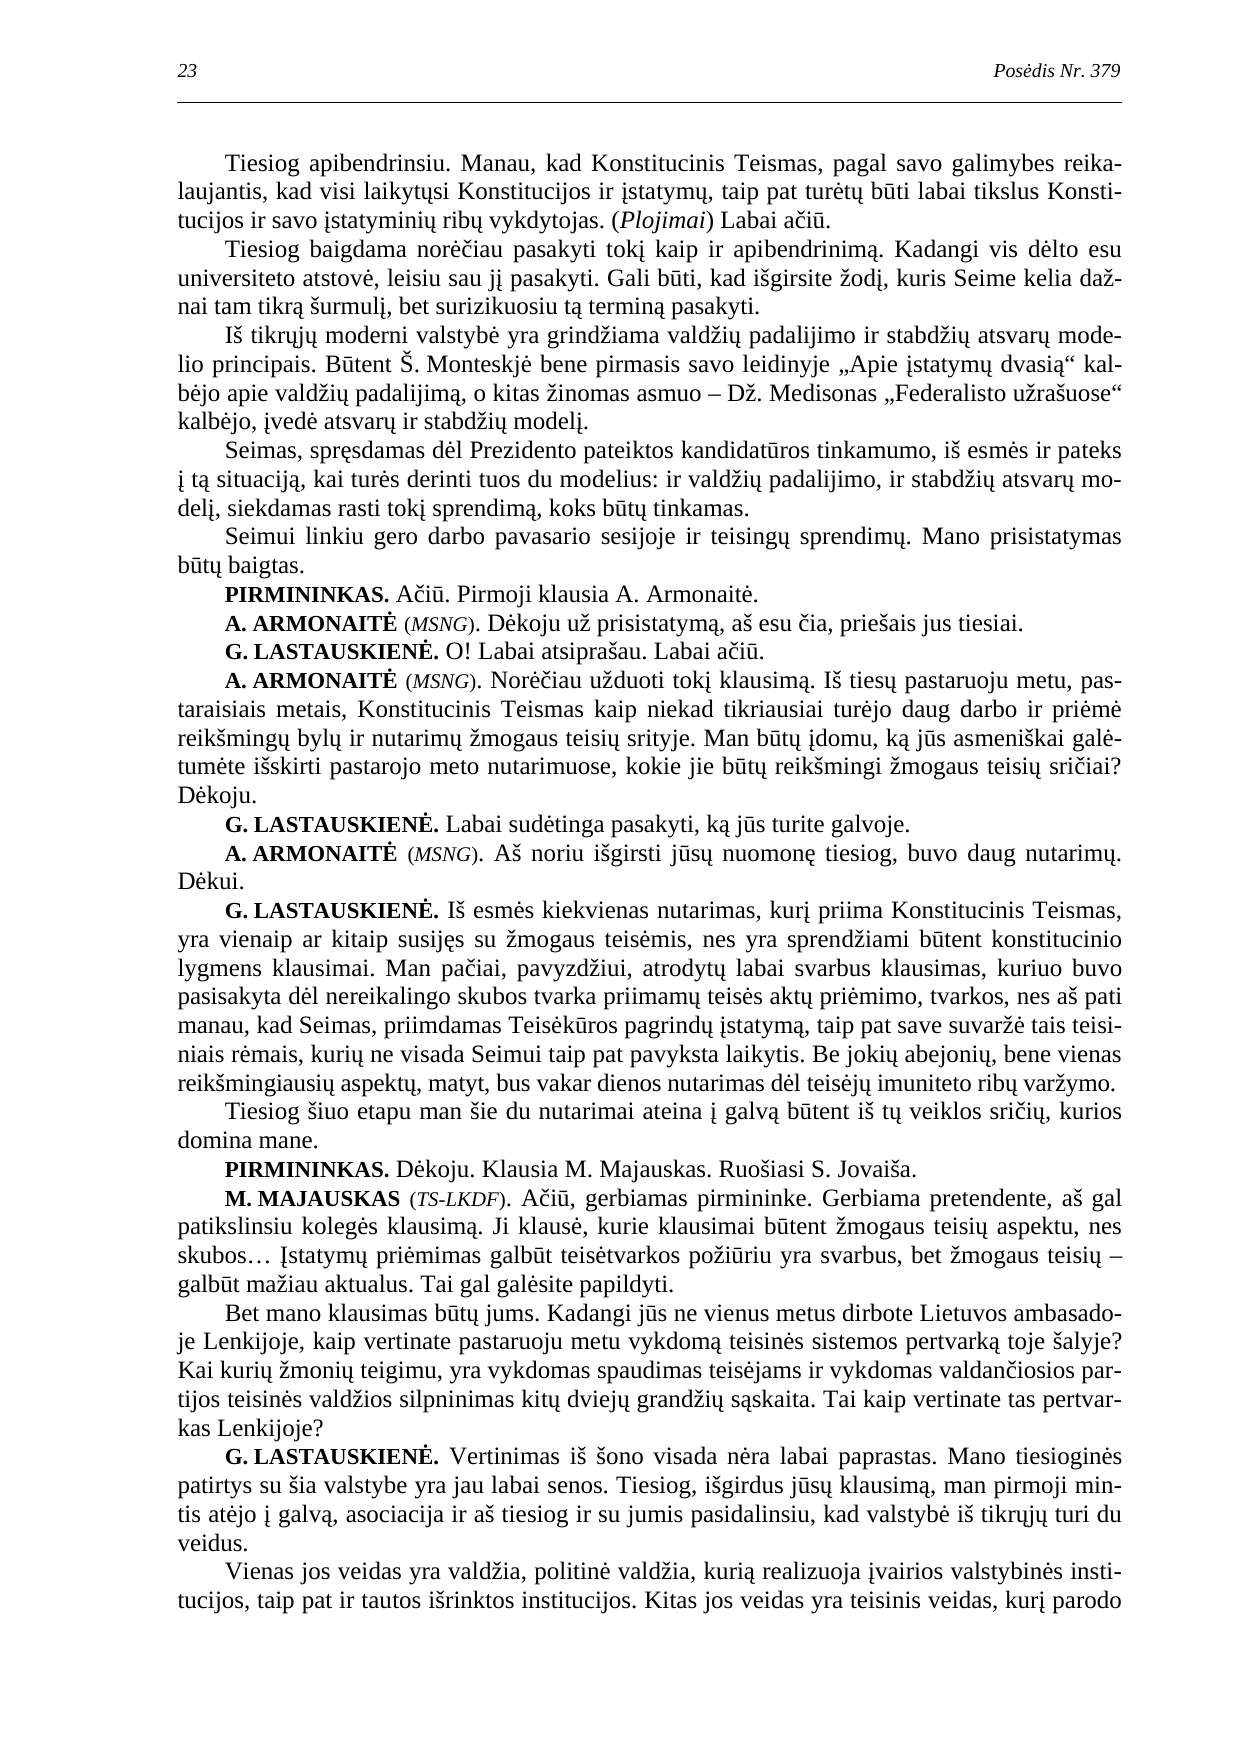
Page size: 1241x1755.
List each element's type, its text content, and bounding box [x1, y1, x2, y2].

text PIRMININKAS. Ačiū. Pir­mo­ji klau­sia A. Ar­mo­nai­tė. [177, 579, 1122, 608]
text Sei­mui lin­kiu ge­ro dar­bo pa­va­sa­rio se­si­jo­je ir tei­sin­gų spren­di­mų. Ma­no pri­sis­ta­ty­mas bū­tų baig­tas. [177, 521, 1122, 579]
text Sei­mas, spręs­da­mas dėl Pre­zi­den­to pa­teik­tos kan­di­da­tū­ros tin­ka­mu­mo, iš es­mės ir pa­teks į tą si­tu­a­ci­ją, kai tu­rės de­rin­ti tuos du mo­de­lius: ir val­džių pa­da­li­ji­mo, ir stab­džių at­sva­rų mo­de­lį, siek­da­mas ras­ti to­kį spren­di­mą, koks bū­tų tin­ka­mas. [177, 435, 1122, 521]
text Bet ma­no klau­si­mas bū­tų jums. Ka­dan­gi jūs ne vie­nus me­tus dir­bo­te Lie­tu­vos am­ba­sa­do­je Len­ki­jo­je, kaip ver­ti­na­te pas­ta­ruo­ju me­tu vyk­do­mą tei­si­nės sis­te­mos per­tvar­ką to­je ša­ly­je? Kai ku­rių žmo­nių tei­gi­mu, yra vyk­do­mas spau­di­mas tei­sė­jams ir vyk­do­mas val­dan­čio­sios par­ti­jos tei­si­nės val­džios sil­pni­ni­mas ki­tų dvie­jų gran­džių są­skai­ta. Tai kaip ver­ti­na­te tas per­tvar­kas Len­ki­jo­je? [177, 1298, 1122, 1441]
text Iš tik­rų­jų mo­der­ni vals­ty­bė yra grin­džia­ma val­džių pa­da­li­ji­mo ir stab­džių at­sva­rų mo­de­lio prin­ci­pais. Bū­tent Š. Mon­tesk­jė be­ne pir­ma­sis sa­vo lei­di­ny­je „Apie įsta­ty­mų dva­sią“ kal­bė­jo apie val­džių pa­da­li­ji­mą, o ki­tas ži­no­mas as­muo – Dž. Me­di­so­nas „Fe­de­ra­lis­to už­ra­šuo­se“ kal­bė­jo, įve­dė at­sva­rų ir stab­džių mo­de­lį. [177, 320, 1122, 435]
text Tie­siog baig­da­ma no­rė­čiau pa­sa­ky­ti to­kį kaip ir api­ben­dri­ni­mą. Ka­dan­gi vis dėl­to esu uni­ver­si­te­to at­sto­vė, lei­siu sau jį pa­sa­ky­ti. Ga­li bū­ti, kad iš­gir­si­te žo­dį, ku­ris Sei­me ke­lia daž­nai tam tik­rą šur­mu­lį, bet su­ri­zi­kuo­siu tą ter­mi­ną pa­sa­ky­ti. [177, 234, 1122, 320]
text Vie­nas jos vei­das yra val­džia, po­li­ti­nė val­džia, ku­rią re­a­li­zuo­ja įvai­rios vals­ty­bi­nės ins­ti­tu­ci­jos, taip pat ir tau­tos iš­rink­tos ins­ti­tu­ci­jos. Ki­tas jos vei­das yra tei­si­nis vei­das, ku­rį pa­ro­do [177, 1556, 1122, 1614]
text G. LASTAUSKIENĖ. Ver­ti­ni­mas iš šo­no vi­sa­da nė­ra la­bai pa­pras­tas. Ma­no tie­sio­gi­nės pa­tir­tys su šia vals­ty­be yra jau la­bai se­nos. Tie­siog, iš­gir­dus jū­sų klau­si­mą, man pir­mo­ji min­tis at­ėjo į gal­vą, aso­cia­ci­ja ir aš tie­siog ir su ju­mis pa­si­da­lin­siu, kad vals­ty­bė iš tik­rų­jų tu­ri du vei­dus. [177, 1441, 1122, 1556]
text A. ARMONAITĖ (MSNG). Aš no­riu iš­girs­ti jū­sų nuo­mo­nę tie­siog, bu­vo daug nu­ta­ri­mų. Dė­kui. [177, 838, 1122, 895]
text Tie­siog šiuo eta­pu man šie du nu­ta­ri­mai at­ei­na į gal­vą bū­tent iš tų veik­los sri­čių, ku­rios do­mi­na ma­ne. [177, 1096, 1122, 1154]
text PIRMININKAS. Dė­ko­ju. Klau­sia M. Ma­jaus­kas. Ruo­šia­si S. Jo­vai­ša. [177, 1154, 1122, 1183]
text Tie­siog api­ben­drin­siu. Ma­nau, kad Kon­sti­tu­ci­nis Teis­mas, pa­gal sa­vo ga­li­my­bes rei­ka­lau­jan­tis, kad vi­si lai­ky­tų­si Kon­sti­tu­ci­jos ir įsta­ty­mų, taip pat tu­rė­tų bū­ti la­bai tiks­lus Kon­sti­tu­ci­jos ir sa­vo įsta­ty­mi­nių ri­bų vyk­dy­to­jas. (Plo­ji­mai) La­bai ačiū. [177, 148, 1122, 234]
text A. ARMONAITĖ (MSNG). No­rė­čiau už­duo­ti to­kį klau­si­mą. Iš tie­sų pas­ta­ruo­ju me­tu, pas­ta­rai­siais me­tais, Kon­sti­tu­ci­nis Teis­mas kaip nie­kad tik­riau­siai tu­rė­jo daug dar­bo ir pri­ėmė reikš­min­gų by­lų ir nu­ta­ri­mų žmo­gaus tei­sių sri­ty­je. Man bū­tų įdo­mu, ką jūs as­me­niš­kai ga­lė­tu­mė­te iš­skir­ti pas­ta­ro­jo me­to nu­ta­ri­muo­se, ko­kie jie bū­tų reikš­min­gi žmo­gaus tei­sių sri­čiai? Dė­ko­ju. [177, 665, 1122, 809]
text G. LASTAUSKIENĖ. Iš es­mės kiek­vie­nas nu­ta­ri­mas, ku­rį pri­ima Kon­sti­tu­ci­nis Teis­mas, yra vie­naip ar ki­taip su­si­jęs su žmo­gaus tei­sė­mis, nes yra spren­džia­mi bū­tent kon­sti­tu­ci­nio lyg­mens klau­si­mai. Man pa­čiai, pa­vyz­džiui, at­ro­dy­tų la­bai svar­bus klau­si­mas, ku­riuo bu­vo pa­si­sa­ky­ta dėl ne­rei­ka­lin­go sku­bos tvar­ka pri­ima­mų tei­sės ak­tų pri­ėmi­mo, tvar­kos, nes aš pa­ti ma­nau, kad Sei­mas, pri­im­da­mas Tei­sė­kū­ros pa­grin­dų įsta­ty­mą, taip pat sa­ve su­var­žė tais tei­si­niais rė­mais, ku­rių ne vi­sa­da Sei­mui taip pat pa­vyks­ta lai­ky­tis. Be jo­kių abe­jo­nių, be­ne vie­nas reikš­min­giau­sių as­pek­tų, ma­tyt, bus va­kar die­nos nu­ta­ri­mas dėl tei­sė­jų imu­ni­te­to ri­bų var­žy­mo. [177, 895, 1122, 1096]
text M. MAJAUSKAS (TS-LKDF). Ačiū, ger­bia­mas pir­mi­nin­ke. Ger­bia­ma pre­ten­den­te, aš gal pa­tiks­lin­siu ko­le­gės klau­si­mą. Ji klau­sė, ku­rie klau­si­mai bū­tent žmo­gaus tei­sių as­pek­tu, nes sku­bos… Įsta­ty­mų pri­ėmi­mas gal­būt tei­sėt­var­kos po­žiū­riu yra svar­bus, bet žmo­gaus tei­sių – gal­būt ma­žiau ak­tu­a­lus. Tai gal ga­lė­si­te pa­pil­dy­ti. [177, 1183, 1122, 1298]
text G. LASTAUSKIENĖ. La­bai su­dė­tin­ga pa­sa­ky­ti, ką jūs tu­ri­te gal­vo­je. [177, 809, 1122, 838]
text A. ARMONAITĖ (MSNG). Dė­ko­ju už pri­sis­ta­ty­mą, aš esu čia, prie­šais jus tie­siai. [177, 608, 1122, 636]
text G. LASTAUSKIENĖ. O! La­bai at­si­pra­šau. La­bai ačiū. [177, 636, 1122, 665]
